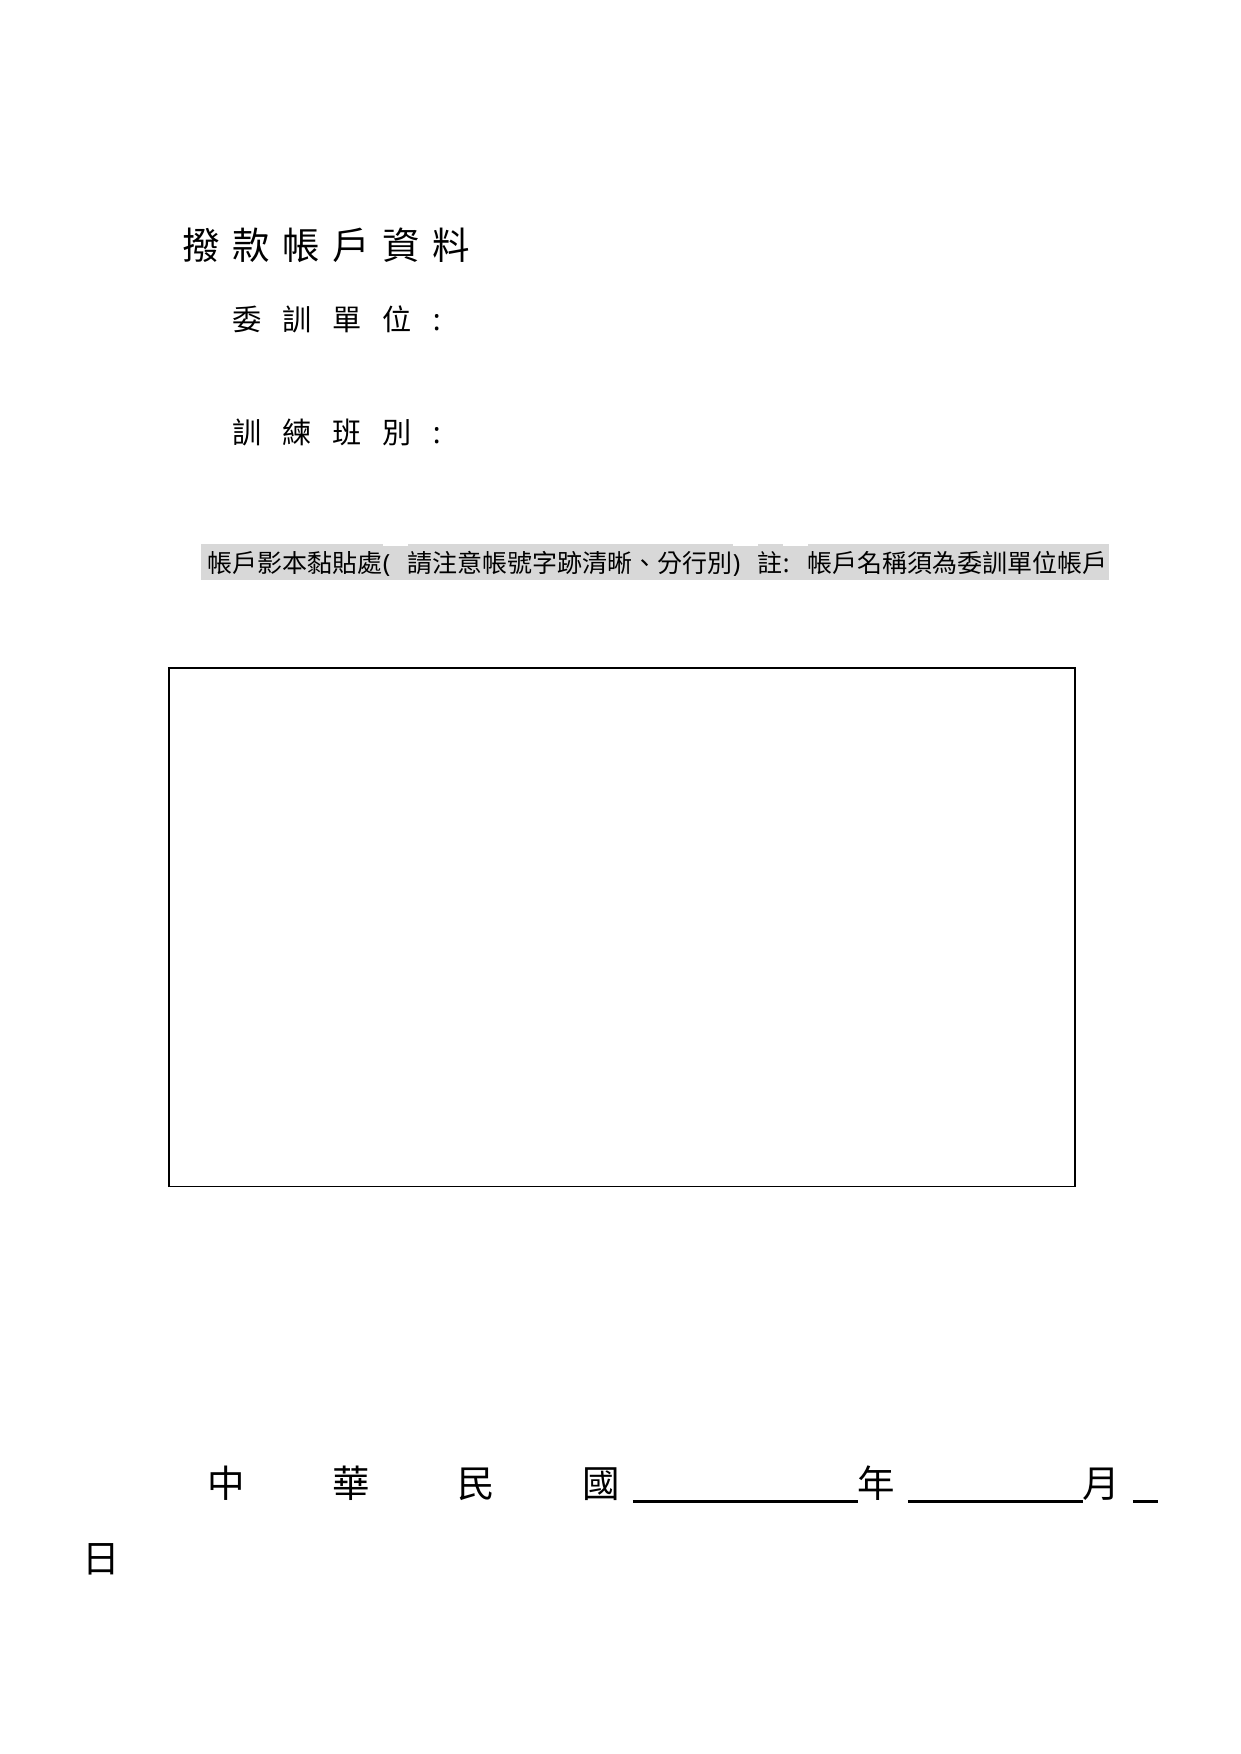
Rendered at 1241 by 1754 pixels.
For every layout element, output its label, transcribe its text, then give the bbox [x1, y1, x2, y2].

text 撥款帳戶資料 [83, 206, 1158, 281]
text 委訓單位: [83, 281, 1158, 356]
text 帳戶影本黏貼處(請注意帳號字跡清晰、分行別) 註:帳戶名稱須為委訓單位帳戶 [83, 543, 1158, 581]
text 訓練班別: [83, 393, 1158, 468]
text 中 華 民 國 年 月 日 [83, 1443, 1158, 1593]
